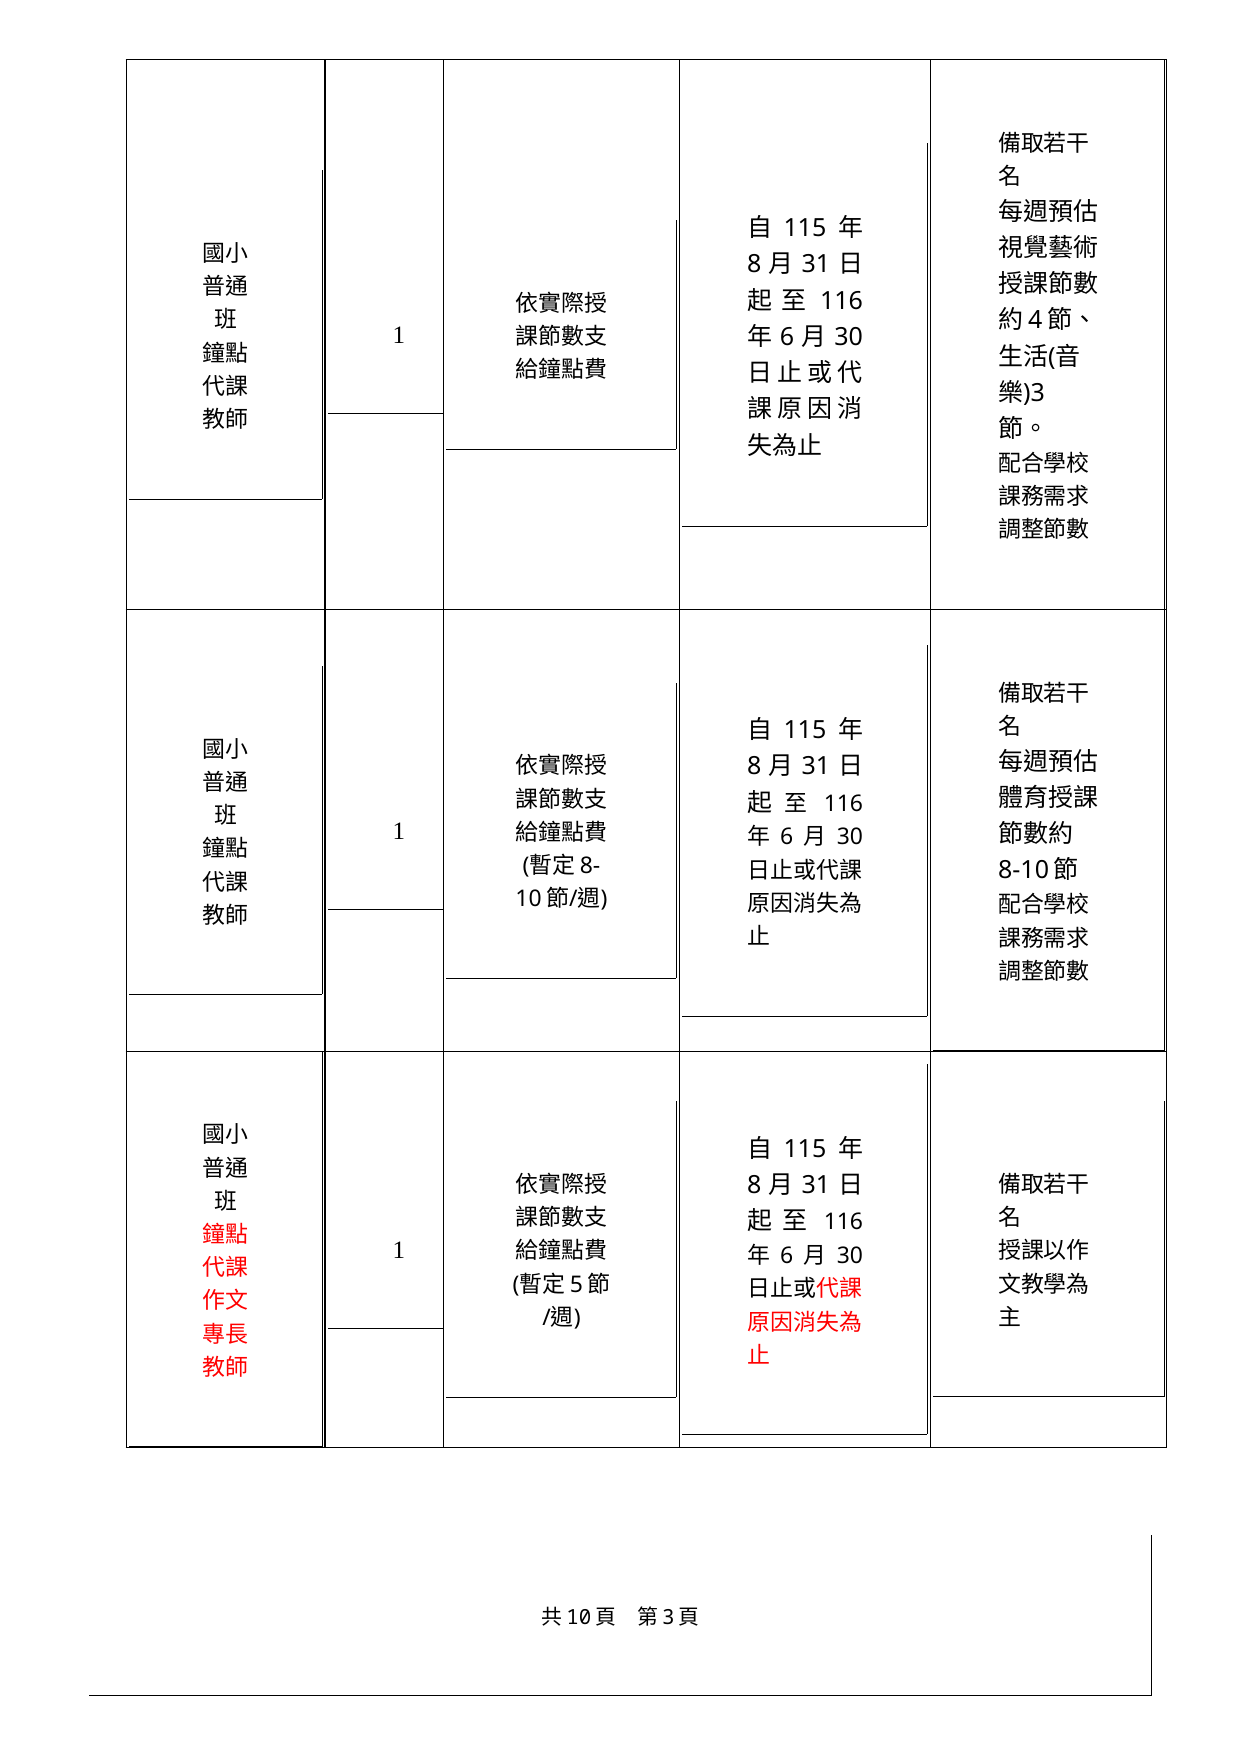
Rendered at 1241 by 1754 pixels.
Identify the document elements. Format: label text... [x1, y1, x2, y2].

table_cell 備取若干名 每週預估視覺藝術授課節數約4節、生活(音樂)3節。 配合學校課務需求調整節數 [931, 60, 1164, 609]
table_cell 1 [326, 60, 443, 609]
table_cell 自115年8月31日起至116年6月30日止或代課原因消失為止 [680, 60, 930, 609]
table_cell 國小普通班 鐘點代課 作文專長教師 [127, 1052, 322, 1447]
table_cell 國小普通班 鐘點代課教師 [127, 60, 324, 609]
table_cell 1 [326, 1052, 443, 1447]
table_cell 備取若干名 授課以作文教學為主 [931, 1052, 1166, 1447]
table_cell 依實際授課節數支給鐘點費(暫定8-10節/週) [444, 610, 679, 1051]
table_cell 1 [326, 610, 443, 1051]
table_cell 國小普通班 鐘點代課教師 [127, 610, 324, 1051]
table_cell 自115年8月31日起至116年6月30日止或代課原因消失為止 [680, 1052, 930, 1447]
table_cell 備取若干名 每週預估體育授課節數約8-10節 配合學校課務需求調整節數 [931, 610, 1164, 1051]
table_cell 依實際授課節數支給鐘點費(暫定5節/週) [444, 1052, 679, 1447]
table_cell 自115年8月31日起至116年6月30日止或代課原因消失為止 [680, 610, 930, 1051]
table_cell 依實際授課節數支給鐘點費 [444, 60, 679, 609]
